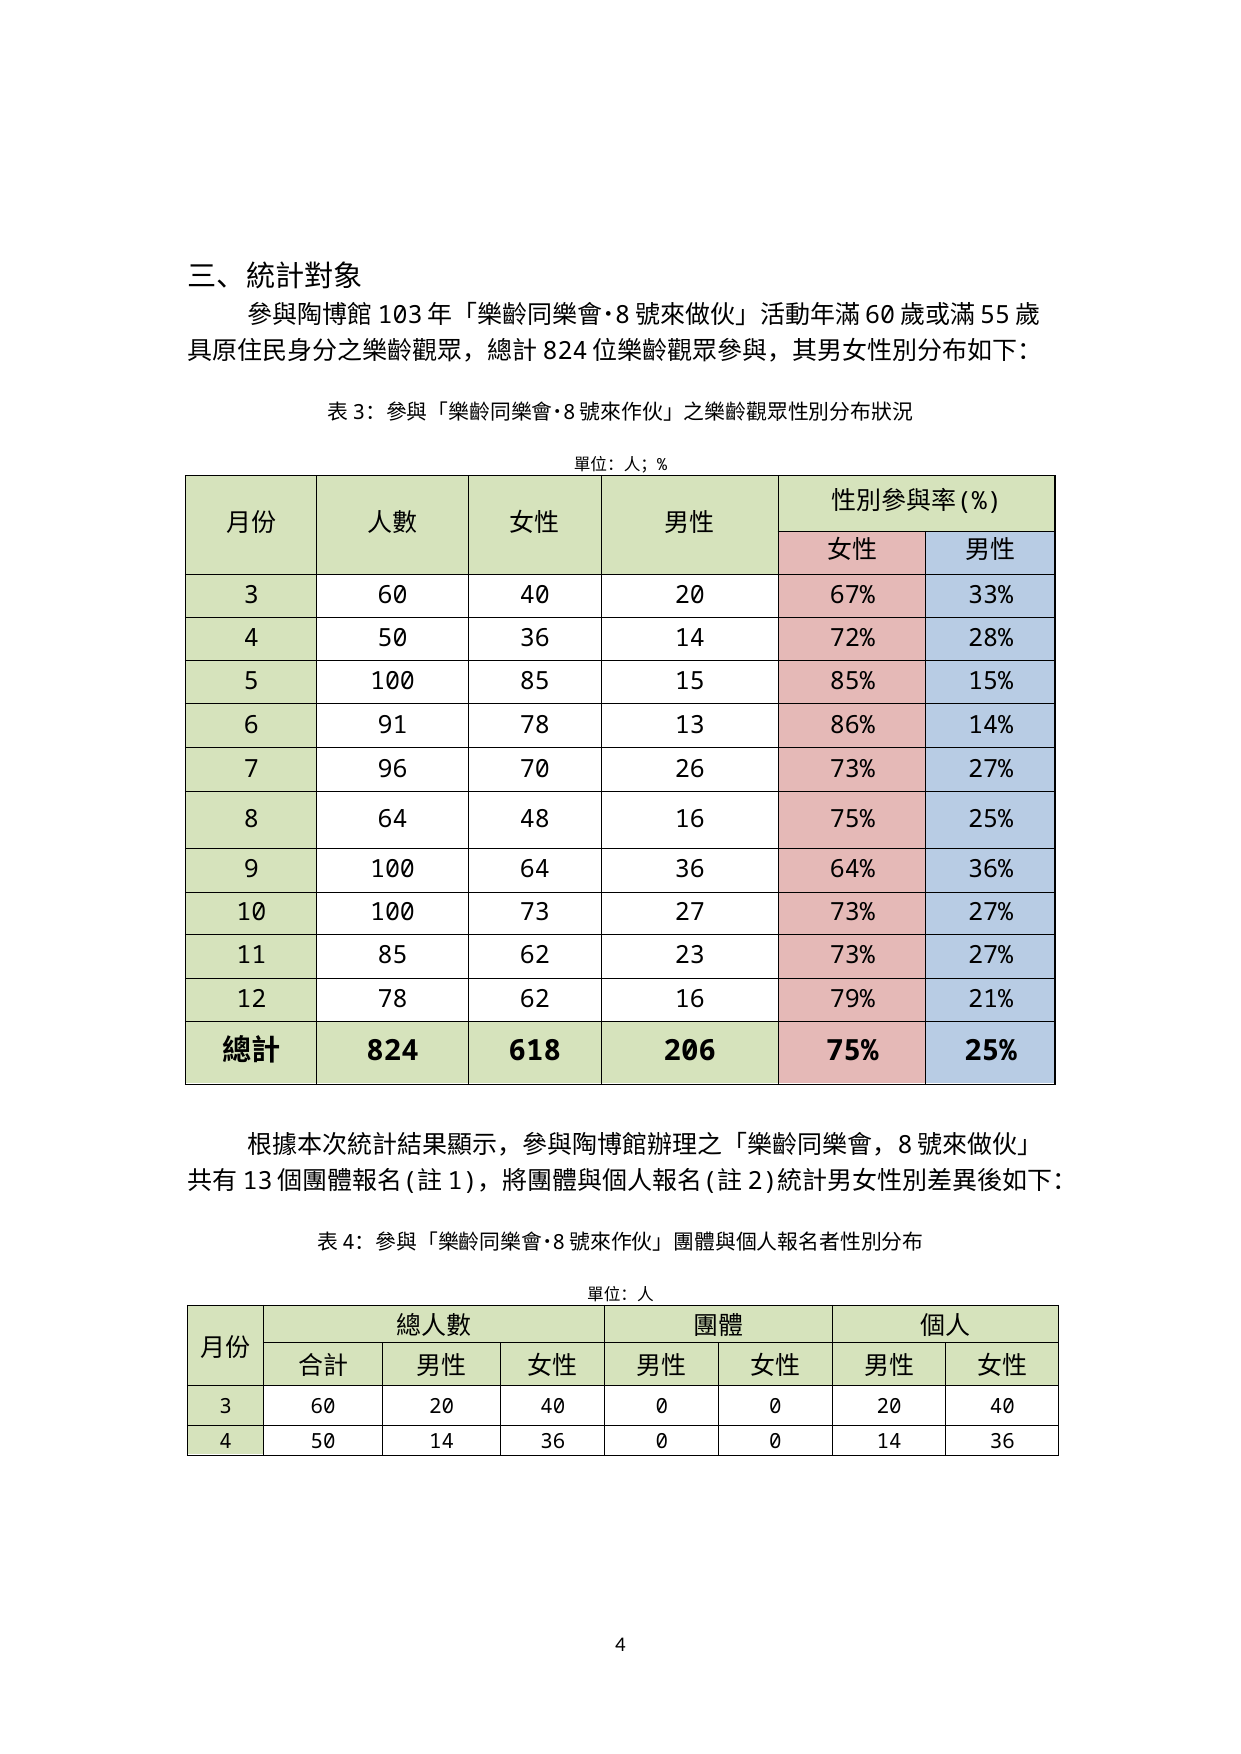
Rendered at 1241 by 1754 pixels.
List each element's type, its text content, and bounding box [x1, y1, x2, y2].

table_cell 100 [317, 661, 468, 703]
table_cell 50 [264, 1426, 382, 1454]
table_cell 62 [469, 979, 601, 1021]
table_cell 78 [469, 704, 601, 747]
table_cell 3 [188, 1386, 263, 1425]
table_header 女性 [469, 476, 601, 574]
table_header 總人數 [264, 1306, 604, 1342]
table_cell 女性 [779, 532, 925, 574]
table_cell 100 [317, 893, 468, 934]
table_cell 73 [469, 893, 601, 934]
text 表4：參與「樂齡同樂會˙8號來作伙」團體與個人報名者性別分布 [187, 1225, 1053, 1256]
table_cell 67% [779, 575, 925, 617]
table_cell 21% [926, 979, 1054, 1021]
table_cell 合計 [264, 1343, 382, 1385]
table_cell 206 [602, 1022, 778, 1083]
table_cell 40 [946, 1386, 1058, 1425]
table_cell 75% [779, 1022, 925, 1083]
table_header 男性 [602, 476, 778, 574]
table_cell 50 [317, 618, 468, 660]
table_cell 60 [264, 1386, 382, 1425]
table_cell 824 [317, 1022, 468, 1083]
table_cell 60 [317, 575, 468, 617]
table_header 團體 [605, 1306, 832, 1342]
table_cell 4 [188, 1426, 263, 1454]
table_cell 25% [926, 792, 1054, 848]
table_cell 20 [602, 575, 778, 617]
table_cell 40 [501, 1386, 604, 1425]
table_cell 15 [602, 661, 778, 703]
table_cell 7 [186, 748, 316, 791]
table_cell 78 [317, 979, 468, 1021]
table_header 人數 [317, 476, 468, 574]
table_cell 14 [833, 1426, 945, 1454]
table_cell 86% [779, 704, 925, 747]
table_cell 100 [317, 849, 468, 892]
table_cell 12 [186, 979, 316, 1021]
table_cell 16 [602, 792, 778, 848]
table_cell 4 [186, 618, 316, 660]
table_cell 0 [605, 1426, 718, 1454]
table_cell 27 [602, 893, 778, 934]
table_header 月份 [186, 476, 316, 574]
table_header 個人 [833, 1306, 1058, 1342]
table_cell 13 [602, 704, 778, 747]
table_cell 36 [602, 849, 778, 892]
table_cell 6 [186, 704, 316, 747]
table_cell 96 [317, 748, 468, 791]
table_cell 79% [779, 979, 925, 1021]
table_cell 男性 [383, 1343, 500, 1385]
table_cell 27% [926, 935, 1054, 978]
table_cell 64 [469, 849, 601, 892]
table_cell 8 [186, 792, 316, 848]
table_cell 女性 [719, 1343, 832, 1385]
table_cell 73% [779, 935, 925, 978]
table_cell 40 [469, 575, 601, 617]
table_cell 14 [602, 618, 778, 660]
table_cell 33% [926, 575, 1054, 617]
table_cell 23 [602, 935, 778, 978]
table_cell 15% [926, 661, 1054, 703]
table_cell 16 [602, 979, 778, 1021]
table_cell 70 [469, 748, 601, 791]
table_cell 0 [605, 1386, 718, 1425]
table_header 性別參與率(%) [779, 476, 1054, 531]
table_cell 男性 [833, 1343, 945, 1385]
table_cell 0 [719, 1386, 832, 1425]
table_cell 11 [186, 935, 316, 978]
table_cell 73% [779, 748, 925, 791]
table_cell 85 [317, 935, 468, 978]
table_cell 男性 [605, 1343, 718, 1385]
table_cell 75% [779, 792, 925, 848]
text 單位：人 [187, 1256, 1053, 1305]
table_cell 62 [469, 935, 601, 978]
table_cell 男性 [926, 532, 1054, 574]
table_cell 85% [779, 661, 925, 703]
table_cell 5 [186, 661, 316, 703]
table_cell 85 [469, 661, 601, 703]
table_cell 20 [383, 1386, 500, 1425]
table_cell 3 [186, 575, 316, 617]
table_cell 0 [719, 1426, 832, 1454]
table_cell 72% [779, 618, 925, 660]
table_header 月份 [188, 1306, 263, 1385]
table_cell 20 [833, 1386, 945, 1425]
text 表3：參與「樂齡同樂會˙8號來作伙」之樂齡觀眾性別分布狀況 [187, 395, 1053, 426]
table_cell 27% [926, 748, 1054, 791]
text 單位：人；% [187, 426, 1053, 475]
table_cell 14 [383, 1426, 500, 1454]
table_cell 36 [501, 1426, 604, 1454]
table_cell 27% [926, 893, 1054, 934]
table_cell 64 [317, 792, 468, 848]
table_cell 25% [926, 1022, 1054, 1083]
table_cell 73% [779, 893, 925, 934]
table_cell 36 [946, 1426, 1058, 1454]
table_cell 36 [469, 618, 601, 660]
table_cell 48 [469, 792, 601, 848]
table_cell 28% [926, 618, 1054, 660]
table_cell 10 [186, 893, 316, 934]
table_cell 9 [186, 849, 316, 892]
table_cell 總計 [186, 1022, 316, 1083]
text 根據本次統計結果顯示，參與陶博館辦理之「樂齡同樂會，8號來做伙」共有13個團體報名(註1)，將團體與個人報名(註2)統計男女性別差異後如下： [187, 1124, 1053, 1197]
table_cell 女性 [501, 1343, 604, 1385]
table_cell 91 [317, 704, 468, 747]
table_cell 64% [779, 849, 925, 892]
table_cell 女性 [946, 1343, 1058, 1385]
table_cell 14% [926, 704, 1054, 747]
table_cell 36% [926, 849, 1054, 892]
table_cell 618 [469, 1022, 601, 1083]
table_cell 26 [602, 748, 778, 791]
text 參與陶博館103年「樂齡同樂會˙8號來做伙」活動年滿60歲或滿55歲具原住民身分之樂齡觀眾，總計824位樂齡觀眾參與，其男女性別分布如下： [187, 294, 1053, 367]
text 三、統計對象 [187, 252, 1053, 294]
